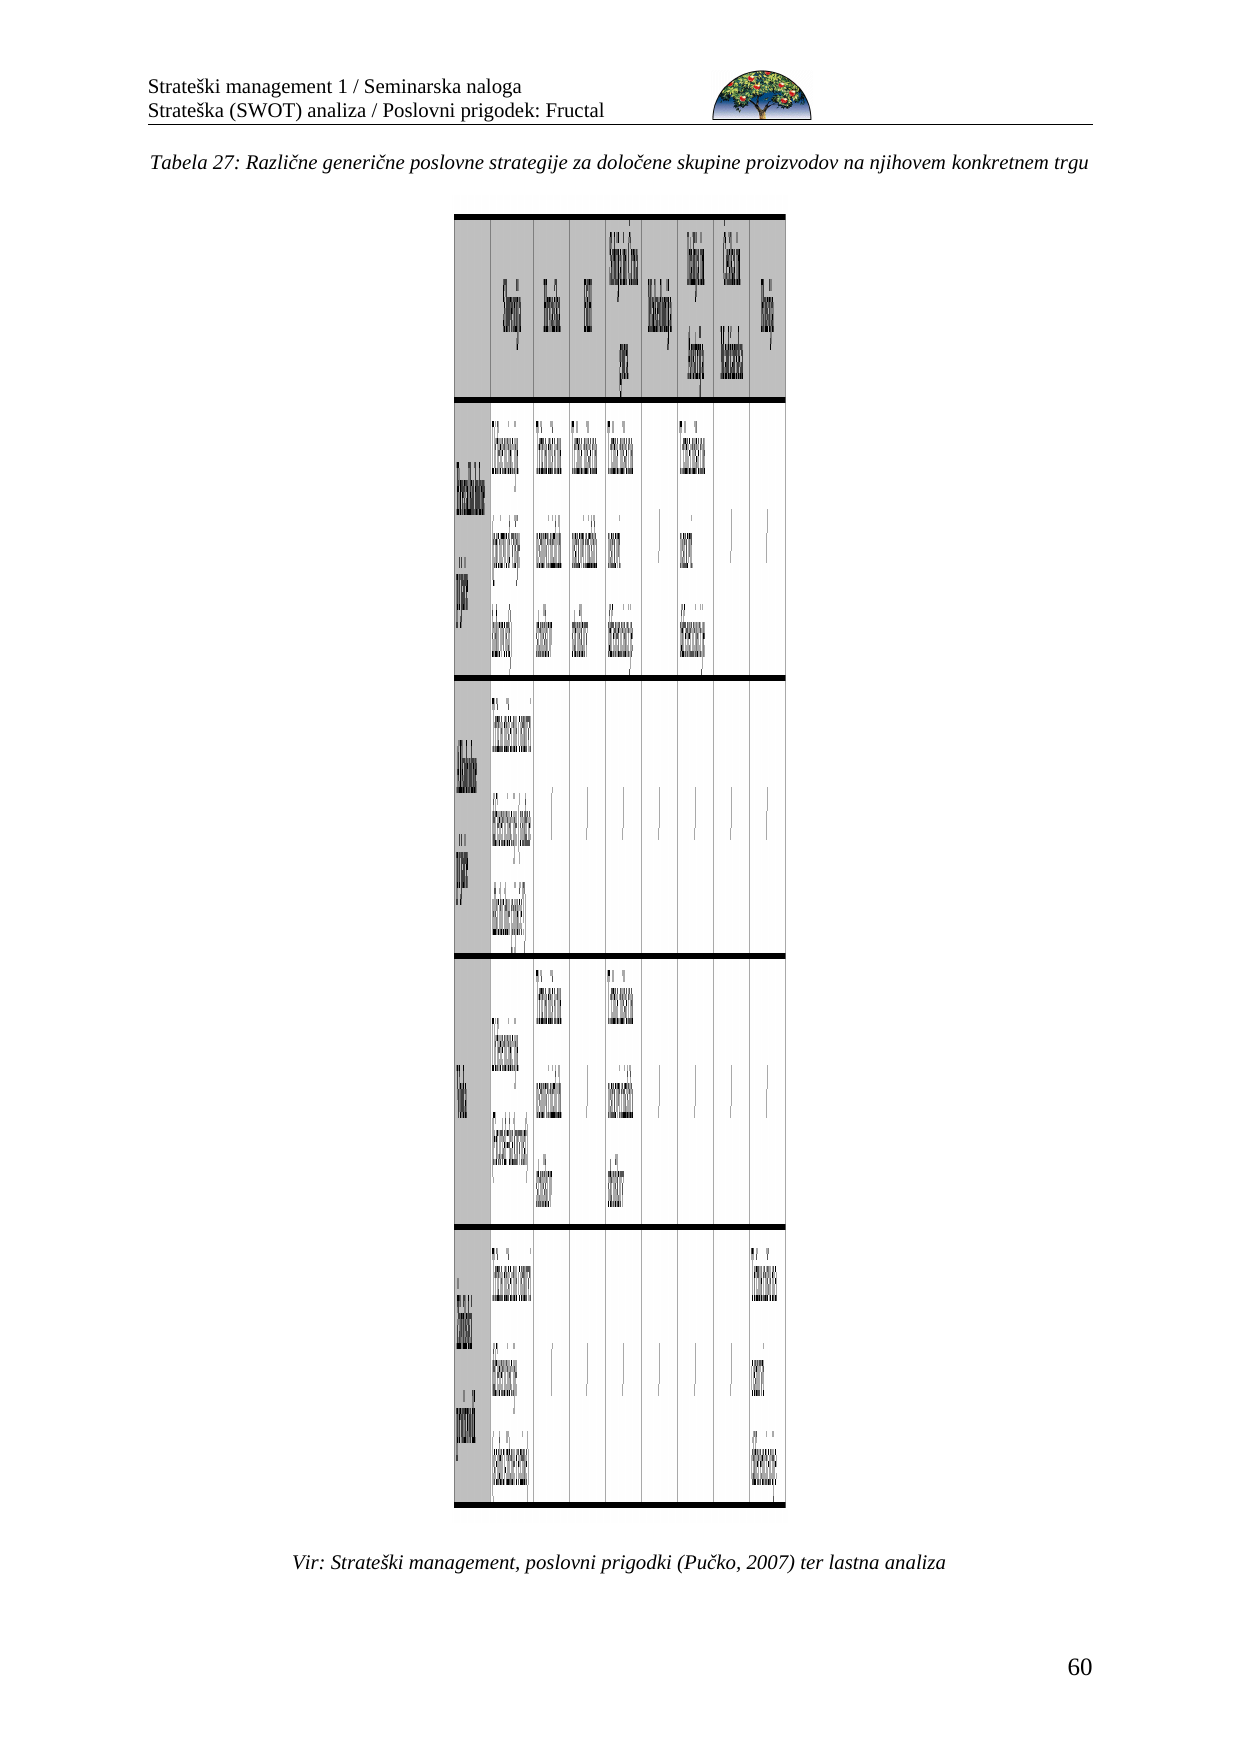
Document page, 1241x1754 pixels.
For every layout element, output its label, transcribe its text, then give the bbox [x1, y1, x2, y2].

text Tabela 27: Različne generične poslovne strategije za določene skupine proizvodov na njihovem konkretnem trgu [148, 150, 1093, 174]
text Vir: Strateški management, poslovni prigodki (Pučko, 2007) ter lastna analiza [148, 1550, 1093, 1574]
picture [452, 195, 788, 1523]
picture [710, 69, 813, 122]
